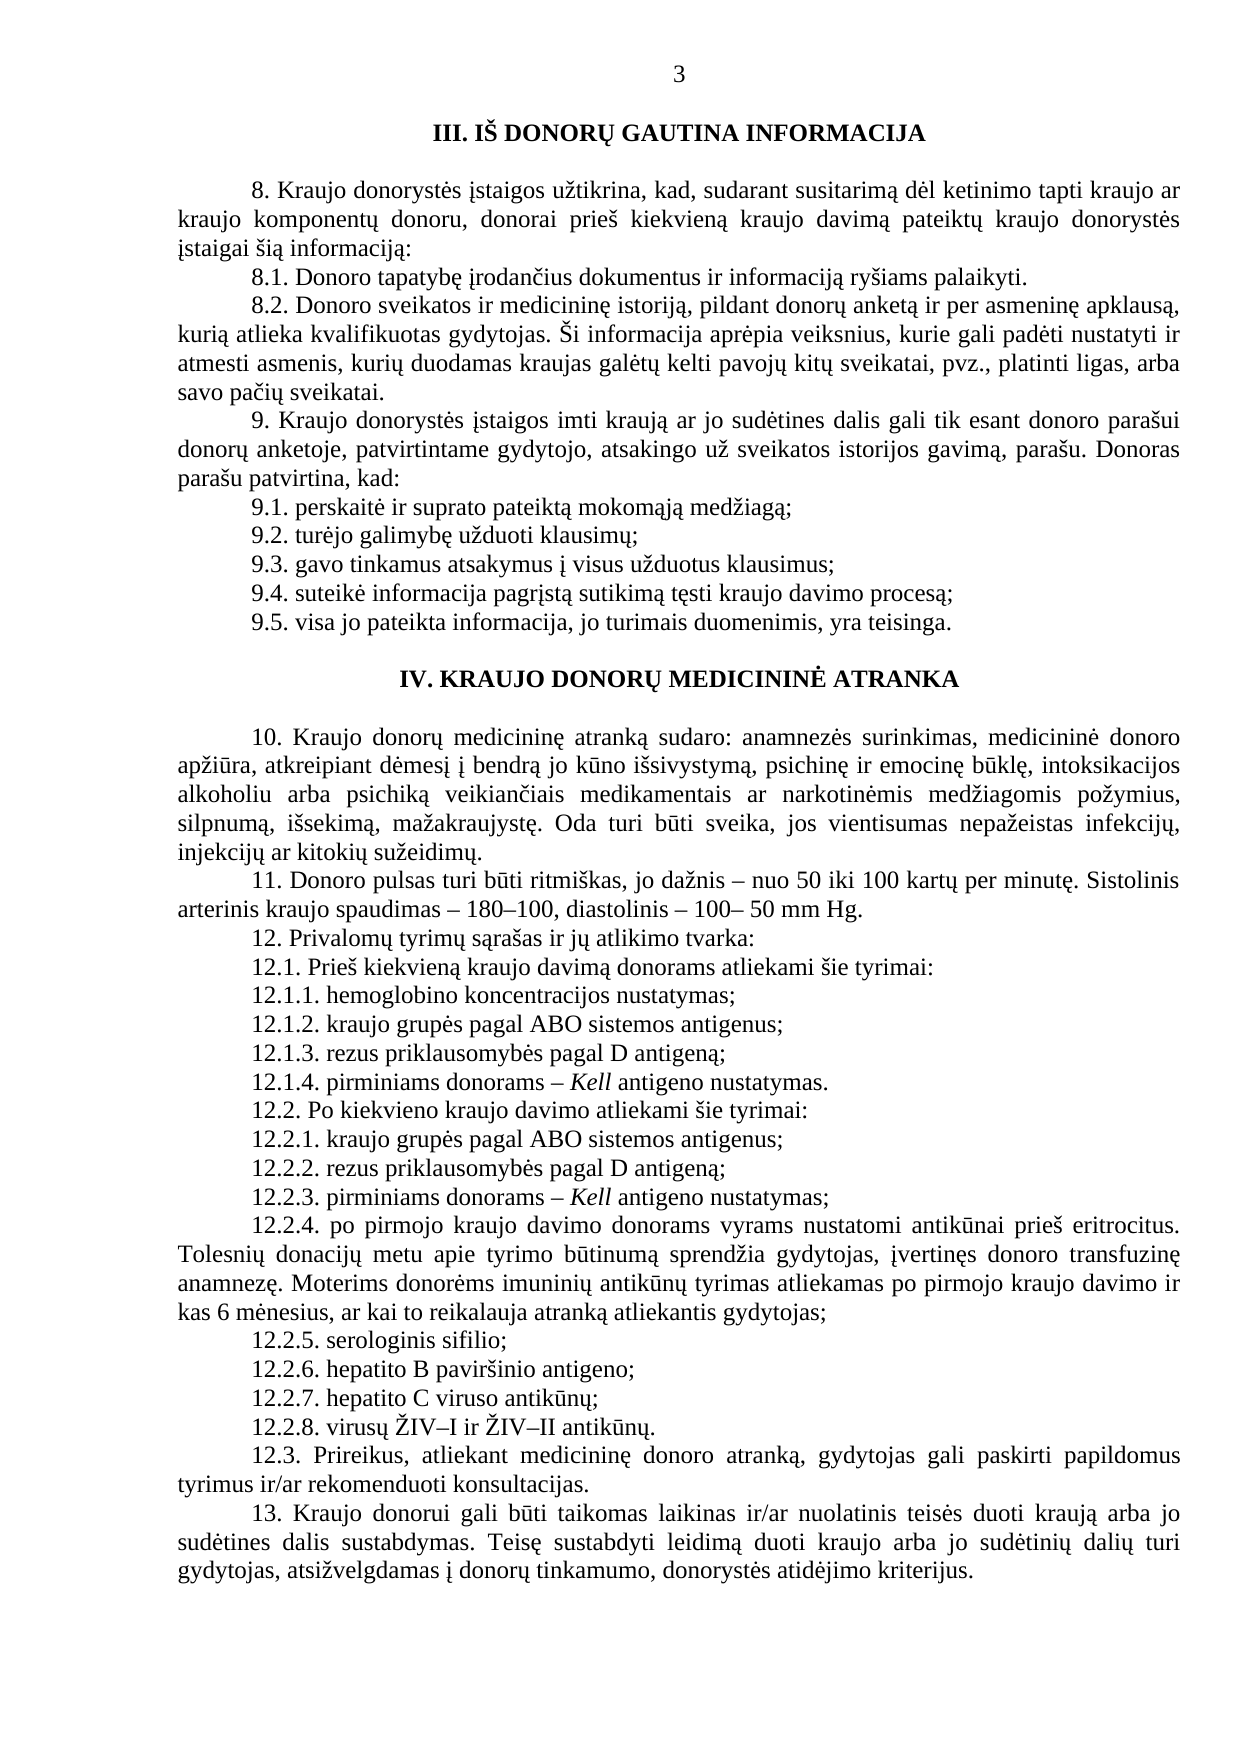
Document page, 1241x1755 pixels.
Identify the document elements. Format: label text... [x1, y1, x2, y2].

text 11. Donoro pulsas turi būti ritmiškas, jo dažnis – nuo 50 iki 100 kartų per minutę. Sistolinis arterinis kraujo spaudimas – 180–100, diastolinis – 100– 50 mm Hg. [177, 866, 1181, 923]
text III. Iš donorų GAUTINa informacija [177, 118, 1181, 147]
text 12.1.2. kraujo grupės pagal ABO sistemos antigenus; [177, 1009, 1181, 1038]
text 10. Kraujo donorų medicininę atranką sudaro: anamnezės surinkimas, medicininė donoro apžiūra, atkreipiant dėmesį į bendrą jo kūno išsivystymą, psichinę ir emocinę būklę, intoksikacijos alkoholiu arba psichiką veikiančiais medikamentais ar narkotinėmis medžiagomis požymius, silpnumą, išsekimą, mažakraujystę. Oda turi būti sveika, jos vientisumas nepažeistas infekcijų, injekcijų ar kitokių sužeidimų. [177, 722, 1181, 866]
text Iv. KRAUJO DONORŲ MEDICININĖ ATRANKA [177, 664, 1181, 693]
text 12.2.2. rezus priklausomybės pagal D antigeną; [177, 1153, 1181, 1182]
text 12.1.4. pirminiams donorams – Kell antigeno nustatymas. [177, 1067, 1181, 1096]
text 9.2. turėjo galimybę užduoti klausimų; [177, 521, 1181, 549]
text 12.2.8. virusų ŽIV–I ir ŽIV–II antikūnų. [177, 1412, 1181, 1441]
text 12.3. Prireikus, atliekant medicininę donoro atranką, gydytojas gali paskirti papildomus tyrimus ir/ar rekomenduoti konsultacijas. [177, 1441, 1181, 1498]
text 12.2.3. pirminiams donorams – Kell antigeno nustatymas; [177, 1182, 1181, 1211]
text 12.2.5. serologinis sifilio; [177, 1326, 1181, 1354]
text 13. Kraujo donorui gali būti taikomas laikinas ir/ar nuolatinis teisės duoti kraują arba jo sudėtines dalis sustabdymas. Teisę sustabdyti leidimą duoti kraujo arba jo sudėtinių dalių turi gydytojas, atsižvelgdamas į donorų tinkamumo, donorystės atidėjimo kriterijus. [177, 1498, 1181, 1584]
text 9.3. gavo tinkamus atsakymus į visus užduotus klausimus; [177, 549, 1181, 578]
text 12.1.1. hemoglobino koncentracijos nustatymas; [177, 981, 1181, 1009]
text 9. Kraujo donorystės įstaigos imti kraują ar jo sudėtines dalis gali tik esant donoro parašui donorų anketoje, patvirtintame gydytojo, atsakingo už sveikatos istorijos gavimą, parašu. Donoras parašu patvirtina, kad: [177, 406, 1181, 492]
text 9.1. perskaitė ir suprato pateiktą mokomąją medžiagą; [177, 492, 1181, 521]
text 8.1. Donoro tapatybę įrodančius dokumentus ir informaciją ryšiams palaikyti. [177, 262, 1181, 291]
text 9.4. suteikė informacija pagrįstą sutikimą tęsti kraujo davimo procesą; [177, 578, 1181, 607]
text 12.1.3. rezus priklausomybės pagal D antigeną; [177, 1038, 1181, 1067]
text 12. Privalomų tyrimų sąrašas ir jų atlikimo tvarka: [177, 923, 1181, 952]
text 8.2. Donoro sveikatos ir medicininę istoriją, pildant donorų anketą ir per asmeninę apklausą, kurią atlieka kvalifikuotas gydytojas. Ši informacija aprėpia veiksnius, kurie gali padėti nustatyti ir atmesti asmenis, kurių duodamas kraujas galėtų kelti pavojų kitų sveikatai, pvz., platinti ligas, arba savo pačių sveikatai. [177, 291, 1181, 406]
text 12.2.1. kraujo grupės pagal ABO sistemos antigenus; [177, 1124, 1181, 1153]
text 12.2.6. hepatito B paviršinio antigeno; [177, 1354, 1181, 1383]
text 9.5. visa jo pateikta informacija, jo turimais duomenimis, yra teisinga. [177, 607, 1181, 636]
text 8. Kraujo donorystės įstaigos užtikrina, kad, sudarant susitarimą dėl ketinimo tapti kraujo ar kraujo komponentų donoru, donorai prieš kiekvieną kraujo davimą pateiktų kraujo donorystės įstaigai šią informaciją: [177, 176, 1181, 262]
text 12.2. Po kiekvieno kraujo davimo atliekami šie tyrimai: [177, 1096, 1181, 1124]
text 12.2.7. hepatito C viruso antikūnų; [177, 1383, 1181, 1412]
text 12.1. Prieš kiekvieną kraujo davimą donorams atliekami šie tyrimai: [177, 952, 1181, 981]
text 12.2.4. po pirmojo kraujo davimo donorams vyrams nustatomi antikūnai prieš eritrocitus. Tolesnių donacijų metu apie tyrimo būtinumą sprendžia gydytojas, įvertinęs donoro transfuzinę anamnezę. Moterims donorėms imuninių antikūnų tyrimas atliekamas po pirmojo kraujo davimo ir kas 6 mėnesius, ar kai to reikalauja atranką atliekantis gydytojas; [177, 1211, 1181, 1326]
